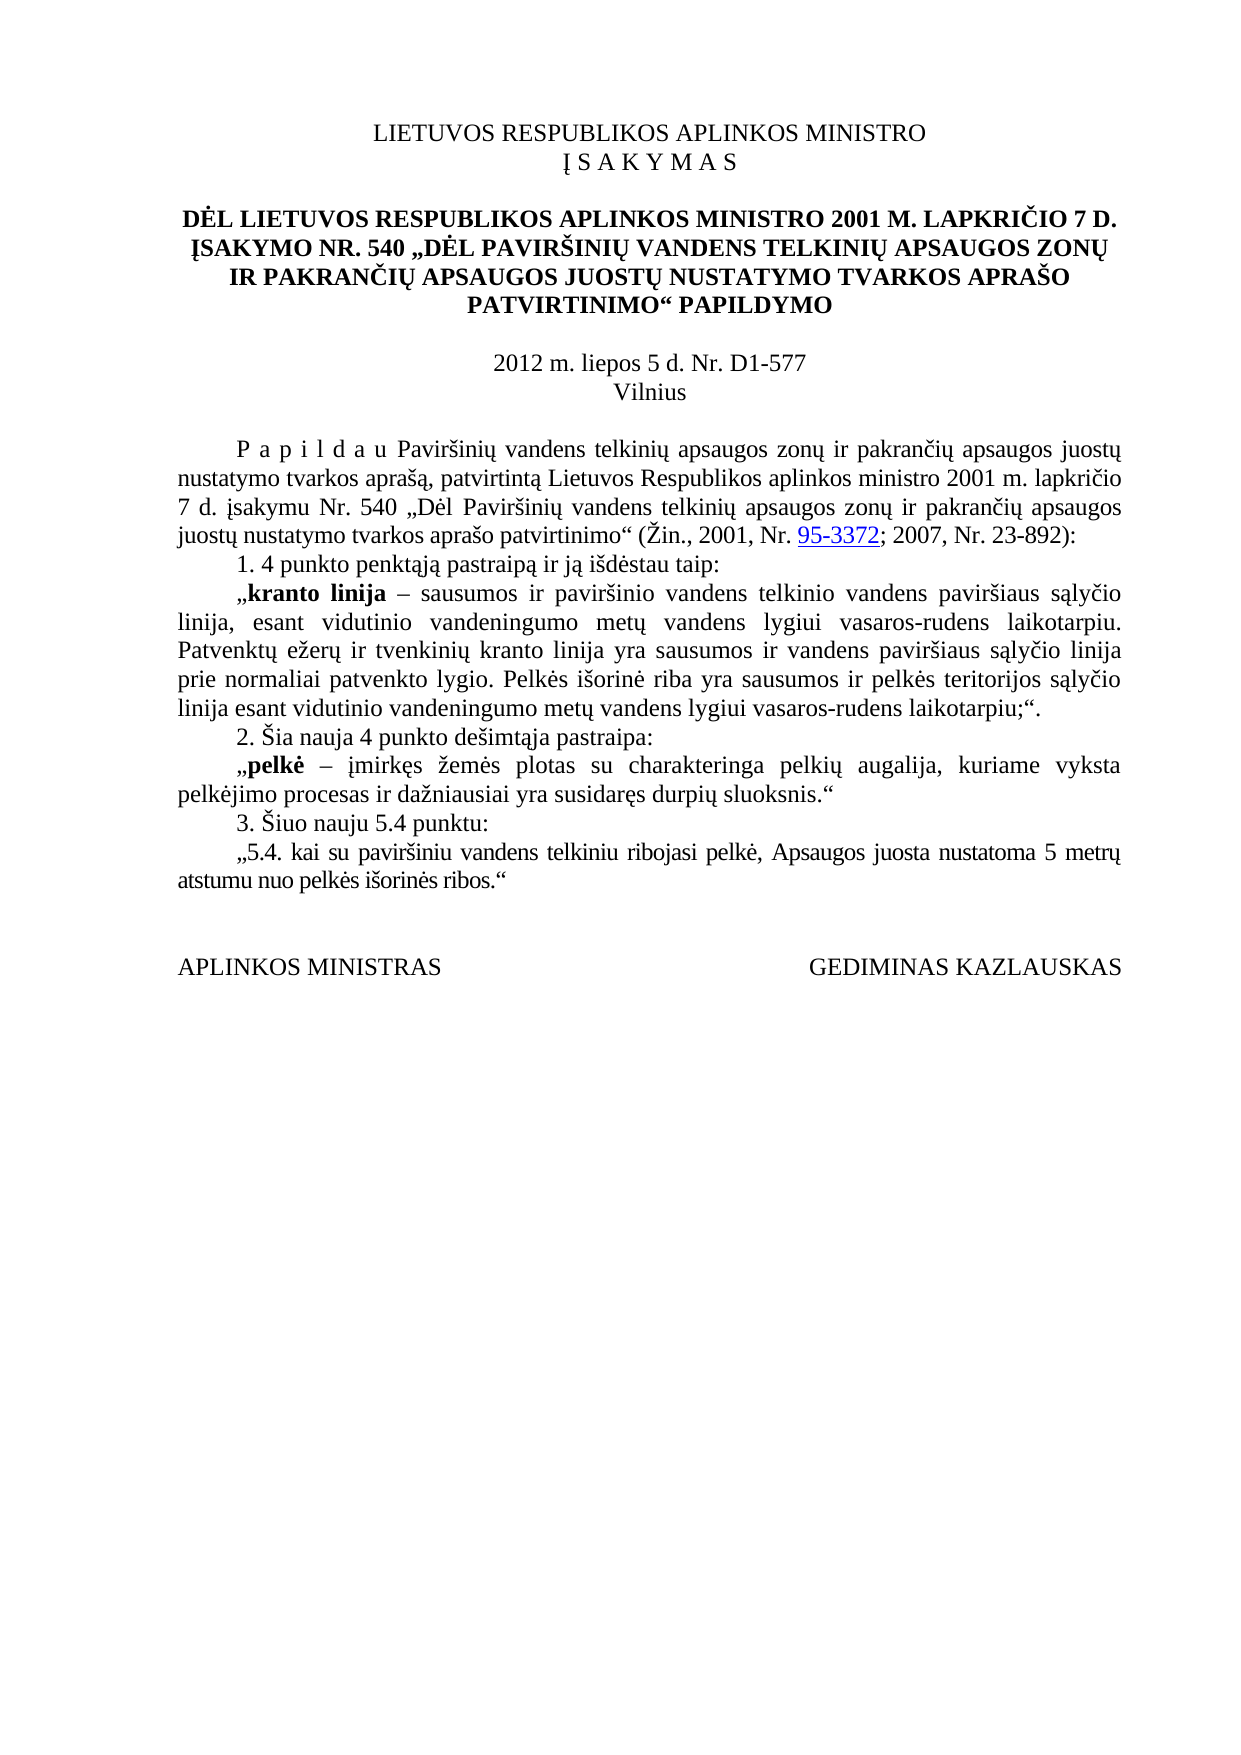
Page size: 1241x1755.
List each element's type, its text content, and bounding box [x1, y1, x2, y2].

text P a p i l d a u Paviršinių vandens telkinių apsaugos zonų ir pakrančių apsaugos juostų nustatymo tvarkos aprašą, patvirtintą Lietuvos Respublikos aplinkos ministro 2001 m. lapkričio 7 d. įsakymu Nr. 540 „Dėl paviršinių vandens telkinių apsaugos zonų ir pakrančių apsaugos juostų nustatymo tvarkos aprašo patvirtinimo“ (Žin., 2001, Nr. 95-3372; 2007, Nr. 23-892): [177, 434, 1122, 549]
text „pelkė – įmirkęs žemės plotas su charakteringa pelkių augalija, kuriame vyksta pelkėjimo procesas ir dažniausiai yra susidaręs durpių sluoksnis.“ [177, 751, 1122, 808]
text „5.4. kai su paviršiniu vandens telkiniu ribojasi pelkė, Apsaugos juosta nustatoma 5 metrų atstumu nuo pelkės išorinės ribos.“ [177, 837, 1122, 894]
text 3. Šiuo nauju 5.4 punktu: [177, 808, 1122, 837]
text 2. Šia nauja 4 punkto dešimtąja pastraipa: [177, 722, 1122, 751]
text Vilnius [177, 377, 1122, 406]
text „kranto linija – sausumos ir paviršinio vandens telkinio vandens paviršiaus sąlyčio linija, esant vidutinio vandeningumo metų vandens lygiui vasaros-rudens laikotarpiu. Patvenktų ežerų ir tvenkinių kranto linija yra sausumos ir vandens paviršiaus sąlyčio linija prie normaliai patvenkto lygio. Pelkės išorinė riba yra sausumos ir pelkės teritorijos sąlyčio linija esant vidutinio vandeningumo metų vandens lygiui vasaros-rudens laikotarpiu;“. [177, 578, 1122, 722]
text Į S A K Y M A S [177, 147, 1122, 176]
text 2012 m. liepos 5 d. Nr. D1-577 [177, 348, 1122, 377]
text Aplinkos ministras Gediminas Kazlauskas [177, 952, 1122, 981]
text 1. 4 punkto penktąją pastraipą ir ją išdėstau taip: [177, 549, 1122, 578]
text DĖL LIETUVOS RESPUBLIKOS APLINKOS MINISTRO 2001 m. LAPKRIČIO 7 d. ĮSAKYMO Nr. 540 „DĖL PAVIRŠINIŲ VANDENS TELKINIŲ APSAUGOS ZONŲ IR PAKRANČIŲ APSAUGOS JUOSTŲ NUSTATYMO TVARKOS APRAŠO PATVIRTINIMO“ PAPILDYMO [177, 204, 1122, 319]
text LIETUVOS RESPUBLIKOS APLINKOS MINISTRO [177, 118, 1122, 147]
